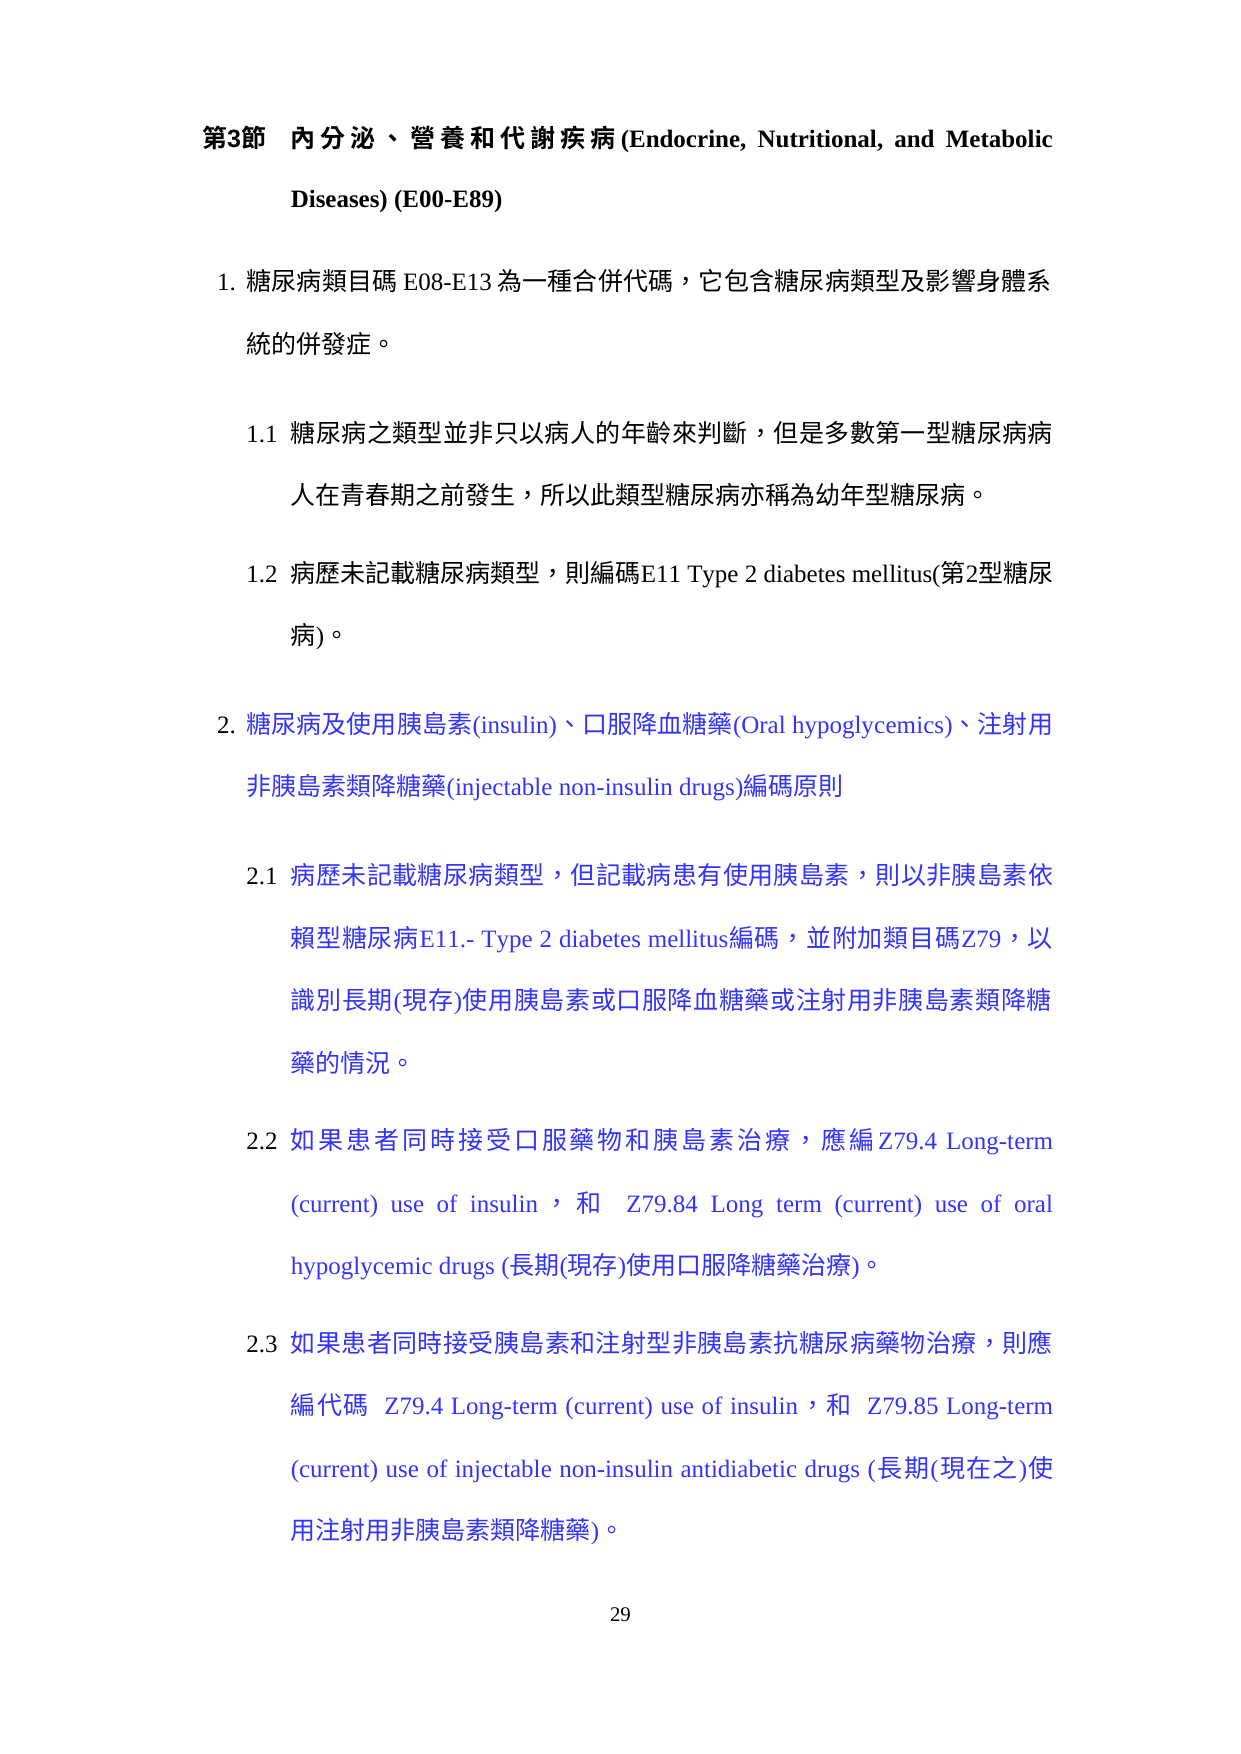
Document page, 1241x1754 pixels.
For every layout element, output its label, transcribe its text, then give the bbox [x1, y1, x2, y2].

list 病歷未記載糖尿病類型，但記載病患有使用胰島素，則以非胰島素依賴型糖尿病E11.- Type 2 diabetes mellitus編碼，並附加類目碼Z79，以識別長期(現存)使用胰島素或口服降血糖藥或注射用非胰島素類降糖藥的情況。 [246, 832, 1053, 1082]
list 內分泌、營養和代謝疾病(Endocrine, Nutritional, and Metabolic Diseases) (E00-E89) [202, 94, 1053, 219]
list 糖尿病類目碼E08-E13為一種合併代碼，它包含糖尿病類型及影響身體系統的併發症。 [217, 238, 1053, 363]
list 糖尿病及使用胰島素(insulin)、口服降血糖藥(Oral hypoglycemics)、注射用非胰島素類降糖藥(injectable non-insulin drugs)編碼原則 [217, 681, 1053, 806]
list 糖尿病之類型並非只以病人的年齡來判斷，但是多數第一型糖尿病病人在青春期之前發生，所以此類型糖尿病亦稱為幼年型糖尿病。 [246, 389, 1053, 514]
list 病歷未記載糖尿病類型，則編碼E11 Type 2 diabetes mellitus(第2型糖尿病)。 [246, 529, 1053, 654]
list 如果患者同時接受胰島素和注射型非胰島素抗糖尿病藥物治療，則應編代碼 Z79.4 Long-term (current) use of insulin，和 Z79.85 Long-term (current) use of injectable non-insulin antidiabetic drugs (長期(現在之)使用注射用非胰島素類降糖藥)。 [246, 1299, 1053, 1549]
list 如果患者同時接受口服藥物和胰島素治療，應編Z79.4 Long-term (current) use of insulin，和 Z79.84 Long term (current) use of oral hypoglycemic drugs (長期(現存)使用口服降糖藥治療)。 [246, 1097, 1053, 1284]
